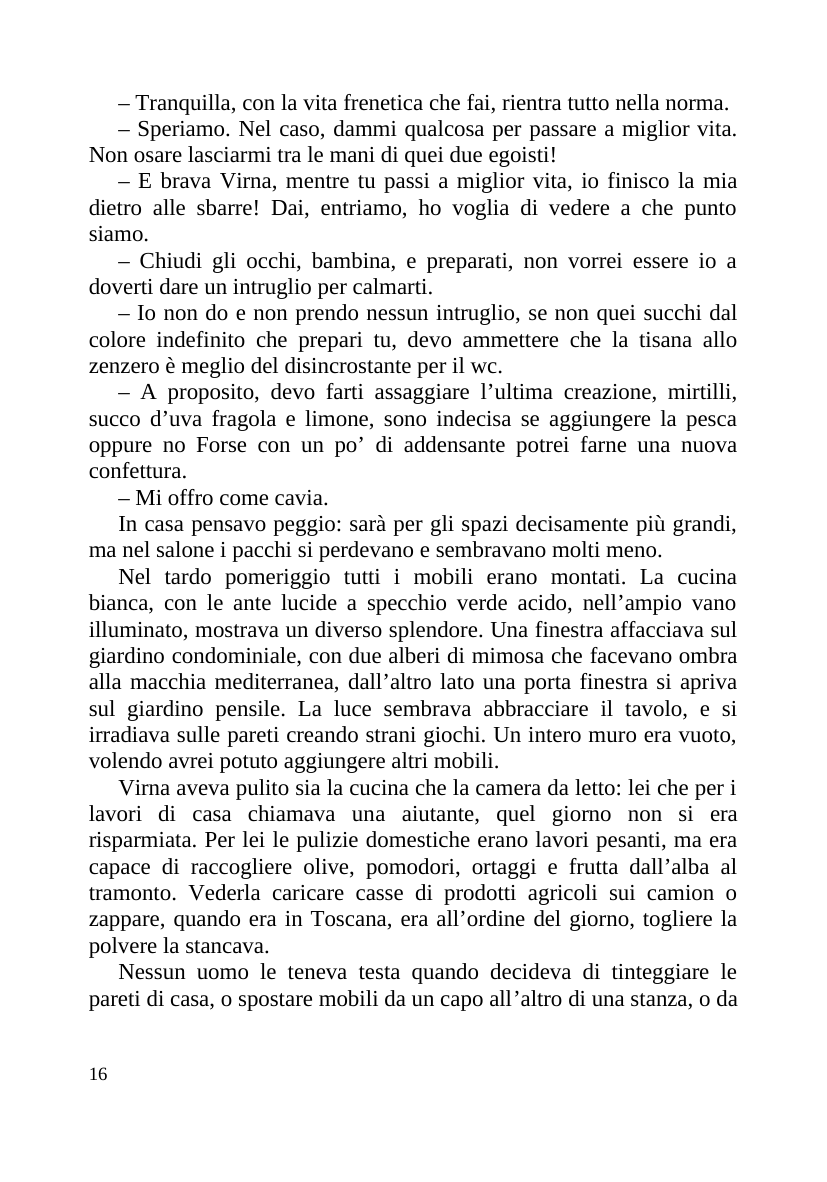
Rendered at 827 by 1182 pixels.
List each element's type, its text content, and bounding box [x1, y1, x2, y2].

text – Chiudi gli occhi, bambina, e preparati, non vorrei essere io a doverti dare un intruglio per calmarti. [88, 247, 738, 299]
text Virna aveva pulito sia la cucina che la camera da letto: lei che per i lavori di casa chiamava una aiutante, quel giorno non si era risparmiata. Per lei le pulizie domestiche erano lavori pesanti, ma era capace di raccogliere olive, pomodori, ortaggi e frutta dall’alba al tramonto. Vederla caricare casse di prodotti agricoli sui camion o zappare, quando era in Toscana, era all’ordine del giorno, togliere la polvere la stancava. [88, 774, 738, 958]
text – Io non do e non prendo nessun intruglio, se non quei succhi dal colore indefinito che prepari tu, devo ammettere che la tisana allo zenzero è meglio del disincrostante per il wc. [88, 299, 738, 378]
text Nel tardo pomeriggio tutti i mobili erano montati. La cucina bianca, con le ante lucide a specchio verde acido, nell’ampio vano illuminato, mostrava un diverso splendore. Una finestra affacciava sul giardino condominiale, con due alberi di mimosa che facevano ombra alla macchia mediterranea, dall’altro lato una porta finestra si apriva sul giardino pensile. La luce sembrava abbracciare il tavolo, e si irradiava sulle pareti creando strani giochi. Un intero muro era vuoto, volendo avrei potuto aggiungere altri mobili. [88, 563, 738, 774]
text Nessun uomo le teneva testa quando decideva di tinteggiare le pareti di casa, o spostare mobili da un capo all’altro di una stanza, o da [88, 958, 738, 1011]
text – Speriamo. Nel caso, dammi qualcosa per passare a miglior vita. Non osare lasciarmi tra le mani di quei due egoisti! [88, 115, 738, 168]
text – E brava Virna, mentre tu passi a miglior vita, io finisco la mia dietro alle sbarre! Dai, entriamo, ho voglia di vedere a che punto siamo. [88, 168, 738, 247]
text – Tranquilla, con la vita frenetica che fai, rientra tutto nella norma. [88, 88, 738, 115]
text – A proposito, devo farti assaggiare l’ultima creazione, mirtilli, succo d’uva fragola e limone, sono indecisa se aggiungere la pesca oppure no Forse con un po’ di addensante potrei farne una nuova confettura. [88, 378, 738, 484]
text In casa pensavo peggio: sarà per gli spazi decisamente più grandi, ma nel salone i pacchi si perdevano e sembravano molti meno. [88, 510, 738, 563]
text – Mi offro come cavia. [88, 484, 738, 510]
